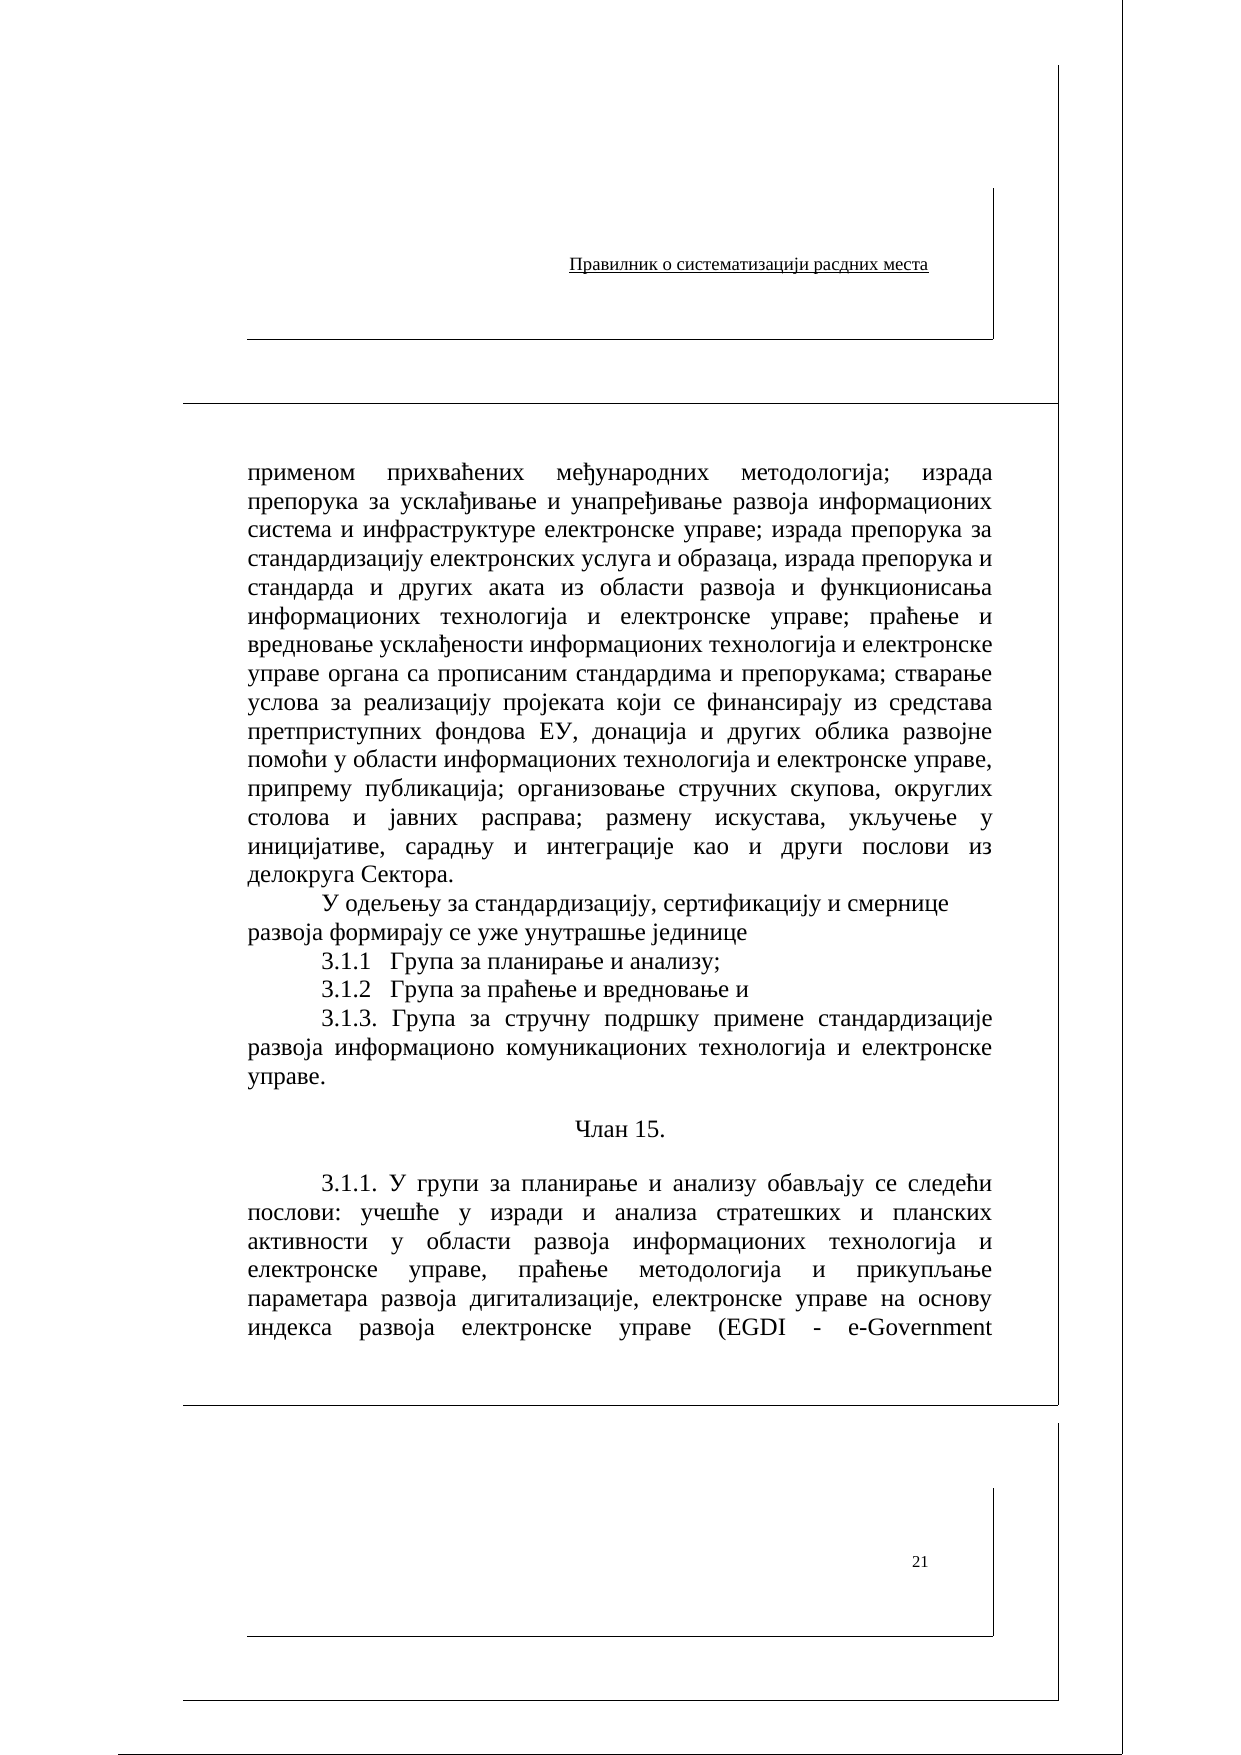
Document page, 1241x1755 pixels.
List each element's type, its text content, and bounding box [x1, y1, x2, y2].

text 3.1.1 Група за планирање и анализу; [183, 946, 1058, 974]
text применом прихваћених међународних методологија; израда препорука за усклађивање и унапређивање развоја информационих система и инфраструктуре електронске управе; израда препорука за стандардизацију електронских услуга и образаца, израда препорука и стандарда и других аката из области развоја и функционисања информационих технологија и електронске управе; праћење и вредновање усклађености информационих технологија и електронске управе органа са прописаним стандардима и препорукама; стварање услова за реализацију пројеката који се финансирају из средстава претприступних фондова ЕУ, донација и других облика развојне помоћи у области информационих технологија и електронске управе, припрему публикација; организовање стручних скупова, округлих столова и јавних расправа; размену искустава, укључење у иницијативе, сарадњу и интеграције као и други послови из делокруга Сектора. [183, 392, 1058, 888]
text У одељењу за стандардизацију, сертификацију и смернице развоја формирају се уже унутрашње јединице [183, 888, 1058, 946]
text 3.1.1. У групи за планирање и анализу обављају се следећи послови: учешће у изради и анализа стратешких и планских активности у области развоја информационих технологија и електронске управе, праћење методологија и прикупљање параметара развоја дигитализације, електронске управе на основу индекса развоја електронске управе (EGDI - e-Government [183, 1104, 1058, 1405]
text Члан 15. [183, 1050, 1058, 1104]
text 3.1.2 Група за праћење и вредновање и [183, 974, 1058, 1003]
text 3.1.3. Група за стручну подршку примене стандардизације развоја информационо комуникационих технологија и електронске управе. [183, 1003, 1058, 1050]
